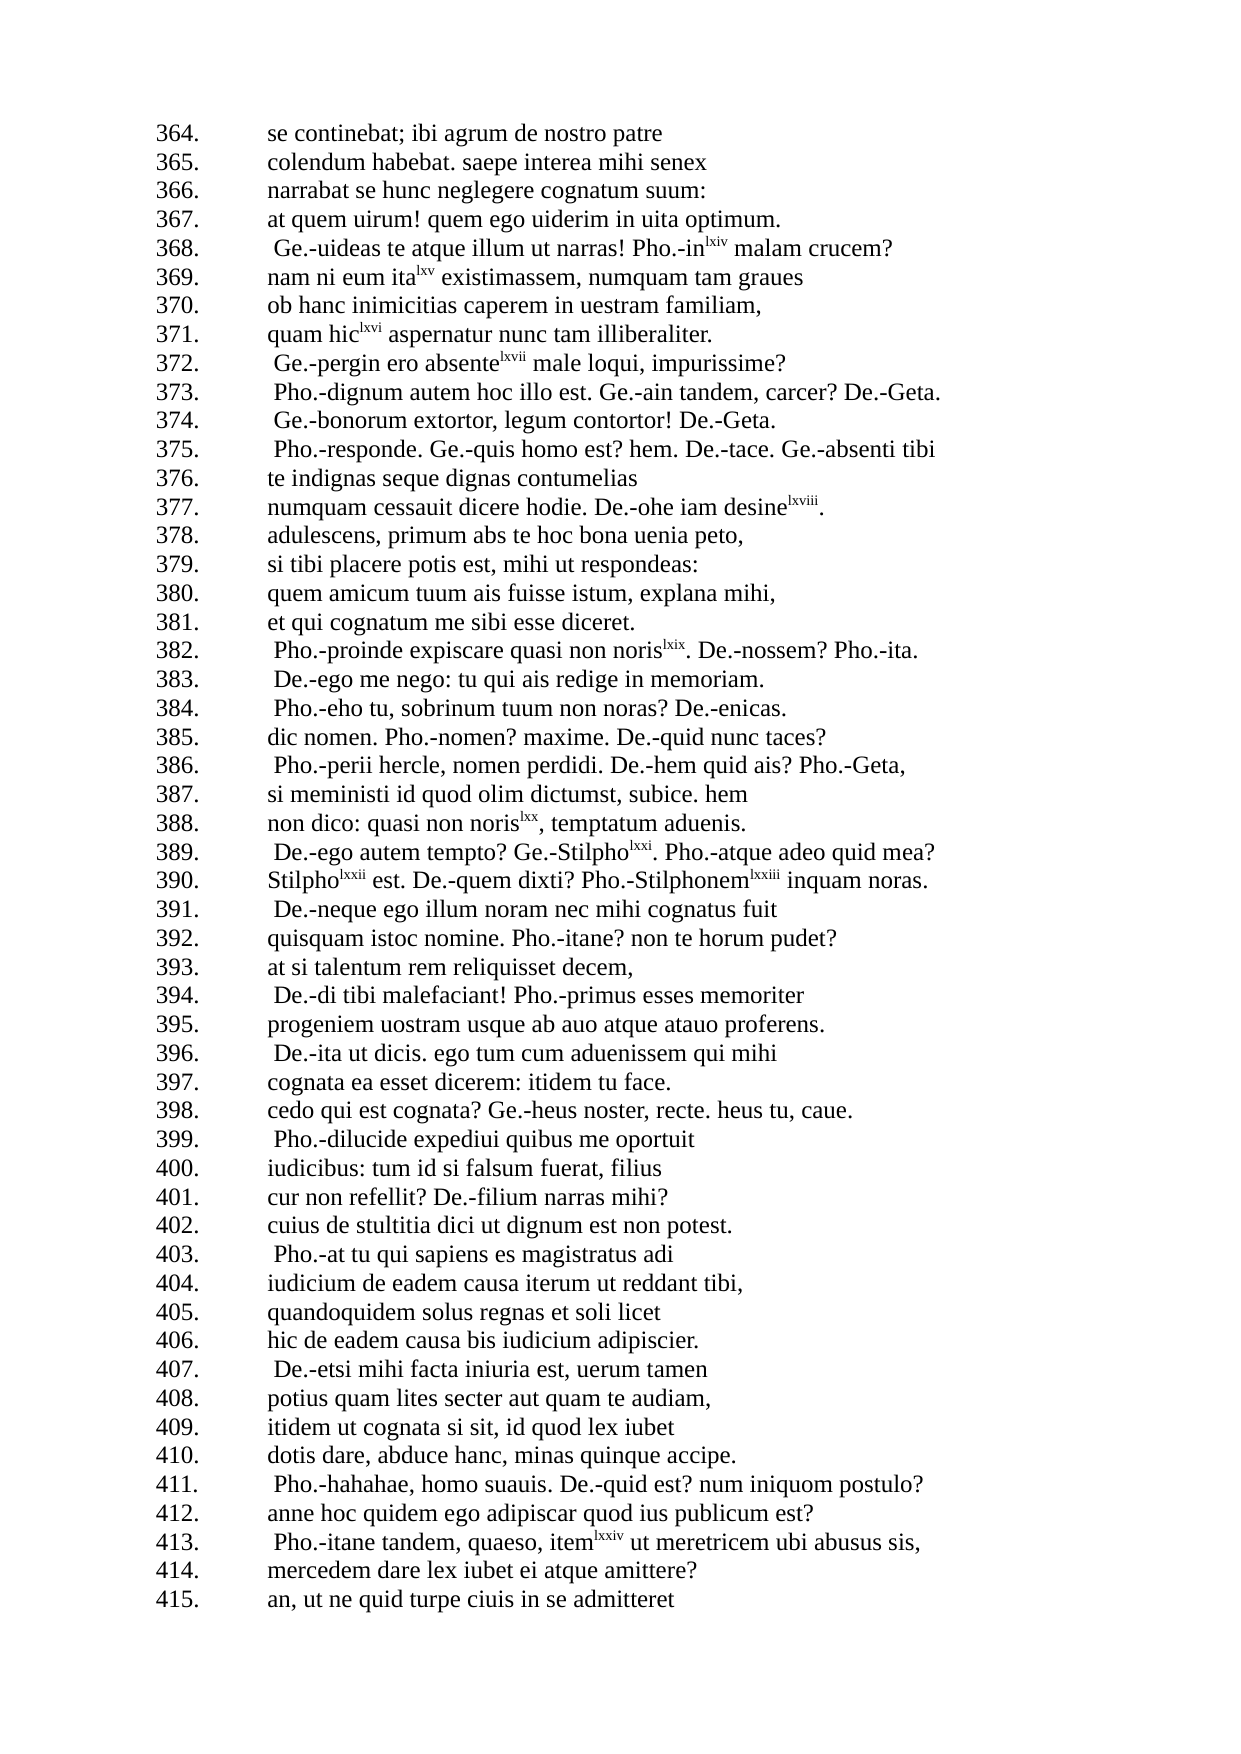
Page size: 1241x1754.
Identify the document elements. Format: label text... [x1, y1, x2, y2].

list quem amicum tuum ais fuisse istum, explana mihi, [156, 578, 1122, 607]
list cuius de stultitia dici ut dignum est non potest. [156, 1211, 1122, 1239]
list hic de eadem causa bis iudicium adipiscier. [156, 1326, 1122, 1354]
list non dico: quasi non noris, temptatum aduenis. [156, 808, 1122, 837]
list cedo qui est cognata? Ge.-heus noster, recte. heus tu, caue. [156, 1096, 1122, 1124]
list Pho.-perii hercle, nomen perdidi. De.-hem quid ais? Pho.-Geta, [156, 751, 1122, 779]
list et qui cognatum me sibi esse diceret. [156, 607, 1122, 636]
list si meministi id quod olim dictumst, subice. hem [156, 779, 1122, 808]
list colendum habebat. saepe interea mihi senex [156, 147, 1122, 176]
list se continebat; ibi agrum de nostro patre [156, 118, 1122, 147]
list De.-ita ut dicis. ego tum cum aduenissem qui mihi [156, 1038, 1122, 1067]
list progeniem uostram usque ab auo atque atauo proferens. [156, 1009, 1122, 1038]
list at si talentum rem reliquisset decem, [156, 952, 1122, 981]
list narrabat se hunc neglegere cognatum suum: [156, 176, 1122, 204]
list anne hoc quidem ego adipiscar quod ius publicum est? [156, 1498, 1122, 1527]
list ob hanc inimicitias caperem in uestram familiam, [156, 291, 1122, 319]
list potius quam lites secter aut quam te audiam, [156, 1383, 1122, 1412]
list te indignas seque dignas contumelias [156, 463, 1122, 492]
list Pho.-hahahae, homo suauis. De.-quid est? num iniquom postulo? [156, 1469, 1122, 1498]
list iudicibus: tum id si falsum fuerat, filius [156, 1153, 1122, 1182]
list quandoquidem solus regnas et soli licet [156, 1297, 1122, 1326]
list iudicium de eadem causa iterum ut reddant tibi, [156, 1268, 1122, 1297]
list Pho.-dilucide expediui quibus me oportuit [156, 1124, 1122, 1153]
list dotis dare, abduce hanc, minas quinque accipe. [156, 1441, 1122, 1469]
list De.-etsi mihi facta iniuria est, uerum tamen [156, 1354, 1122, 1383]
list Pho.-at tu qui sapiens es magistratus adi [156, 1239, 1122, 1268]
list quam hic aspernatur nunc tam illiberaliter. [156, 319, 1122, 348]
list itidem ut cognata si sit, id quod lex iubet [156, 1412, 1122, 1441]
list Ge.-bonorum extortor, legum contortor! De.-Geta. [156, 406, 1122, 434]
list cognata ea esset dicerem: itidem tu face. [156, 1067, 1122, 1096]
list at quem uirum! quem ego uiderim in uita optimum. [156, 204, 1122, 233]
list quisquam istoc nomine. Pho.-itane? non te horum pudet? [156, 923, 1122, 952]
list mercedem dare lex iubet ei atque amittere? [156, 1556, 1122, 1584]
list Pho.-responde. Ge.-quis homo est? hem. De.-tace. Ge.-absenti tibi [156, 434, 1122, 463]
list Ge.-pergin ero absente male loqui, impurissime? [156, 348, 1122, 377]
list Pho.-proinde expiscare quasi non noris. De.-nossem? Pho.-ita. [156, 636, 1122, 664]
list an, ut ne quid turpe ciuis in se admitteret [156, 1584, 1122, 1613]
list Ge.-uideas te atque illum ut narras! Pho.-in malam crucem? [156, 233, 1122, 262]
list adulescens, primum abs te hoc bona uenia peto, [156, 521, 1122, 549]
list Pho.-eho tu, sobrinum tuum non noras? De.-enicas. [156, 693, 1122, 722]
list Pho.-dignum autem hoc illo est. Ge.-ain tandem, carcer? De.-Geta. [156, 377, 1122, 406]
list si tibi placere potis est, mihi ut respondeas: [156, 549, 1122, 578]
list De.-neque ego illum noram nec mihi cognatus fuit [156, 894, 1122, 923]
list De.-di tibi malefaciant! Pho.-primus esses memoriter [156, 981, 1122, 1009]
list De.-ego me nego: tu qui ais redige in memoriam. [156, 664, 1122, 693]
list dic nomen. Pho.-nomen? maxime. De.-quid nunc taces? [156, 722, 1122, 751]
list De.-ego autem tempto? Ge.-Stilpho. Pho.-atque adeo quid mea? [156, 837, 1122, 866]
list Stilpho est. De.-quem dixti? Pho.-Stilphonem inquam noras. [156, 866, 1122, 894]
list nam ni eum ita existimassem, numquam tam graues [156, 262, 1122, 291]
list numquam cessauit dicere hodie. De.-ohe iam desine. [156, 492, 1122, 521]
list Pho.-itane tandem, quaeso, item ut meretricem ubi abusus sis, [156, 1527, 1122, 1556]
list cur non refellit? De.-filium narras mihi? [156, 1182, 1122, 1211]
